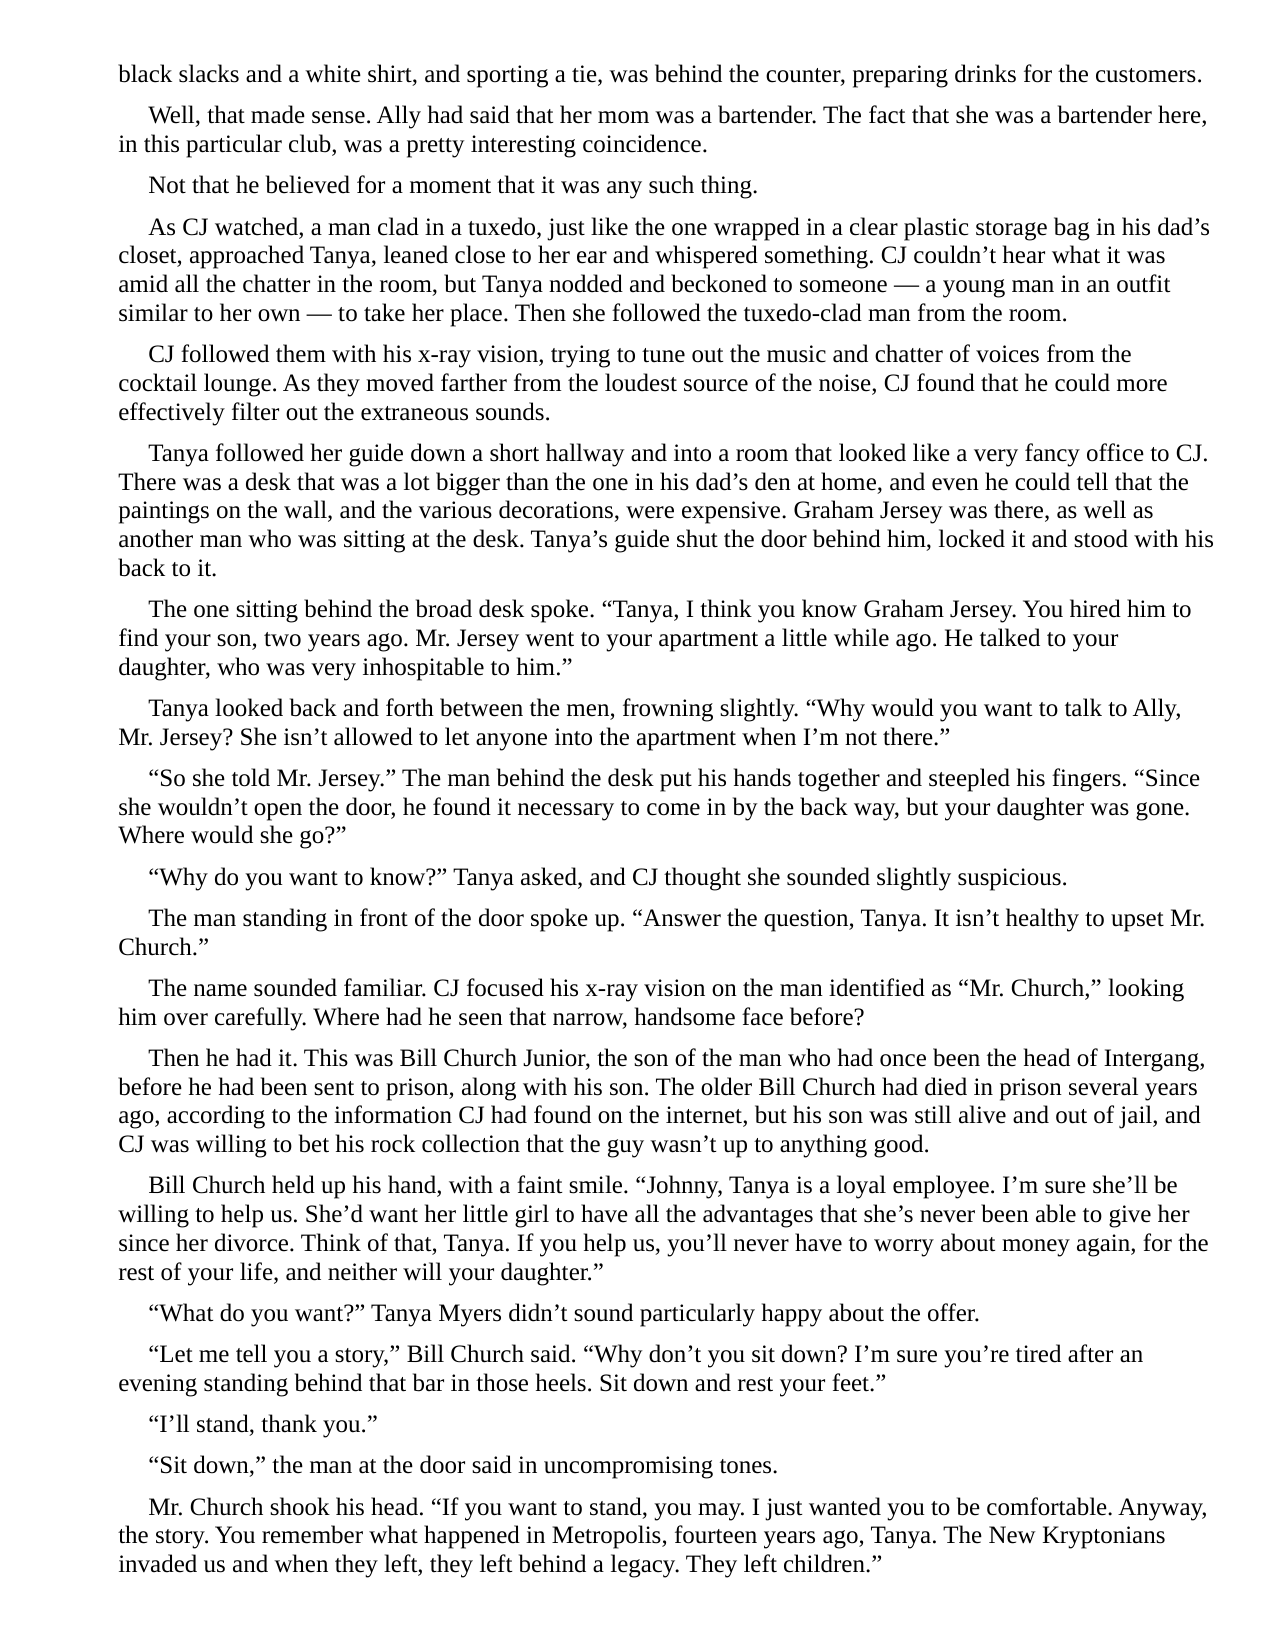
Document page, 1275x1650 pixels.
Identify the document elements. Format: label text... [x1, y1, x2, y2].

text Mr. Church shook his head. “If you want to stand, you may. I just wanted you to be comfortable. Anyway, the story. You remember what happened in Metropolis, fourteen years ago, Tanya. The New Kryptonians invaded us and when they left, they left behind a legacy. They left children.” [118, 1492, 1216, 1578]
text CJ followed them with his x-ray vision, trying to tune out the music and chatter of voices from the cocktail lounge. As they moved farther from the loudest source of the noise, CJ found that he could more effectively filter out the extraneous sounds. [118, 339, 1216, 425]
text Then he had it. This was Bill Church Junior, the son of the man who had once been the head of Intergang, before he had been sent to prison, along with his son. The older Bill Church had died in prison several years ago, according to the information CJ had found on the internet, but his son was still alive and out of jail, and CJ was willing to bet his rock collection that the guy wasn’t up to anything good. [118, 1043, 1216, 1158]
text Tanya looked back and forth between the men, frowning slightly. “Why would you want to talk to Ally, Mr. Jersey? She isn’t allowed to let anyone into the apartment when I’m not there.” [118, 693, 1216, 750]
text Not that he believed for a moment that it was any such thing. [118, 170, 1216, 199]
text “So she told Mr. Jersey.” The man behind the desk put his hands together and steepled his fingers. “Since she wouldn’t open the door, he found it necessary to come in by the back way, but your daughter was gone. Where would she go?” [118, 763, 1216, 849]
text black slacks and a white shirt, and sporting a tie, was behind the counter, preparing drinks for the customers. [118, 59, 1216, 88]
text “What do you want?” Tanya Myers didn’t sound particularly happy about the offer. [118, 1298, 1216, 1327]
text Well, that made sense. Ally had said that her mom was a bartender. The fact that she was a bartender here, in this particular club, was a pretty interesting coincidence. [118, 100, 1216, 158]
text “Why do you want to know?” Tanya asked, and CJ thought she sounded slightly suspicious. [118, 862, 1216, 890]
text “Sit down,” the man at the door said in uncompromising tones. [118, 1450, 1216, 1479]
text Tanya followed her guide down a short hallway and into a room that looked like a very fancy office to CJ. There was a desk that was a lot bigger than the one in his dad’s den at home, and even he could tell that the paintings on the wall, and the various decorations, were expensive. Graham Jersey was there, as well as another man who was sitting at the desk. Tanya’s guide shut the door behind him, locked it and stood with his back to it. [118, 438, 1216, 582]
text The man standing in front of the door spoke up. “Answer the question, Tanya. It isn’t healthy to upset Mr. Church.” [118, 903, 1216, 960]
text “Let me tell you a story,” Bill Church said. “Why don’t you sit down? I’m sure you’re tired after an evening standing behind that bar in those heels. Sit down and rest your feet.” [118, 1339, 1216, 1397]
text Bill Church held up his hand, with a faint smile. “Johnny, Tanya is a loyal employee. I’m sure she’ll be willing to help us. She’d want her little girl to have all the advantages that she’s never been able to give her since her divorce. Think of that, Tanya. If you help us, you’ll never have to worry about money again, for the rest of your life, and neither will your daughter.” [118, 1170, 1216, 1285]
text “I’ll stand, thank you.” [118, 1409, 1216, 1438]
text As CJ watched, a man clad in a tuxedo, just like the one wrapped in a clear plastic storage bag in his dad’s closet, approached Tanya, leaned close to her ear and whispered something. CJ couldn’t hear what it was amid all the chatter in the room, but Tanya nodded and beckoned to someone — a young man in an outfit similar to her own — to take her place. Then she followed the tuxedo-clad man from the room. [118, 212, 1216, 327]
text The name sounded familiar. CJ focused his x-ray vision on the man identified as “Mr. Church,” looking him over carefully. Where had he seen that narrow, handsome face before? [118, 973, 1216, 1030]
text The one sitting behind the broad desk spoke. “Tanya, I think you know Graham Jersey. You hired him to find your son, two years ago. Mr. Jersey went to your apartment a little while ago. He talked to your daughter, who was very inhospitable to him.” [118, 594, 1216, 680]
